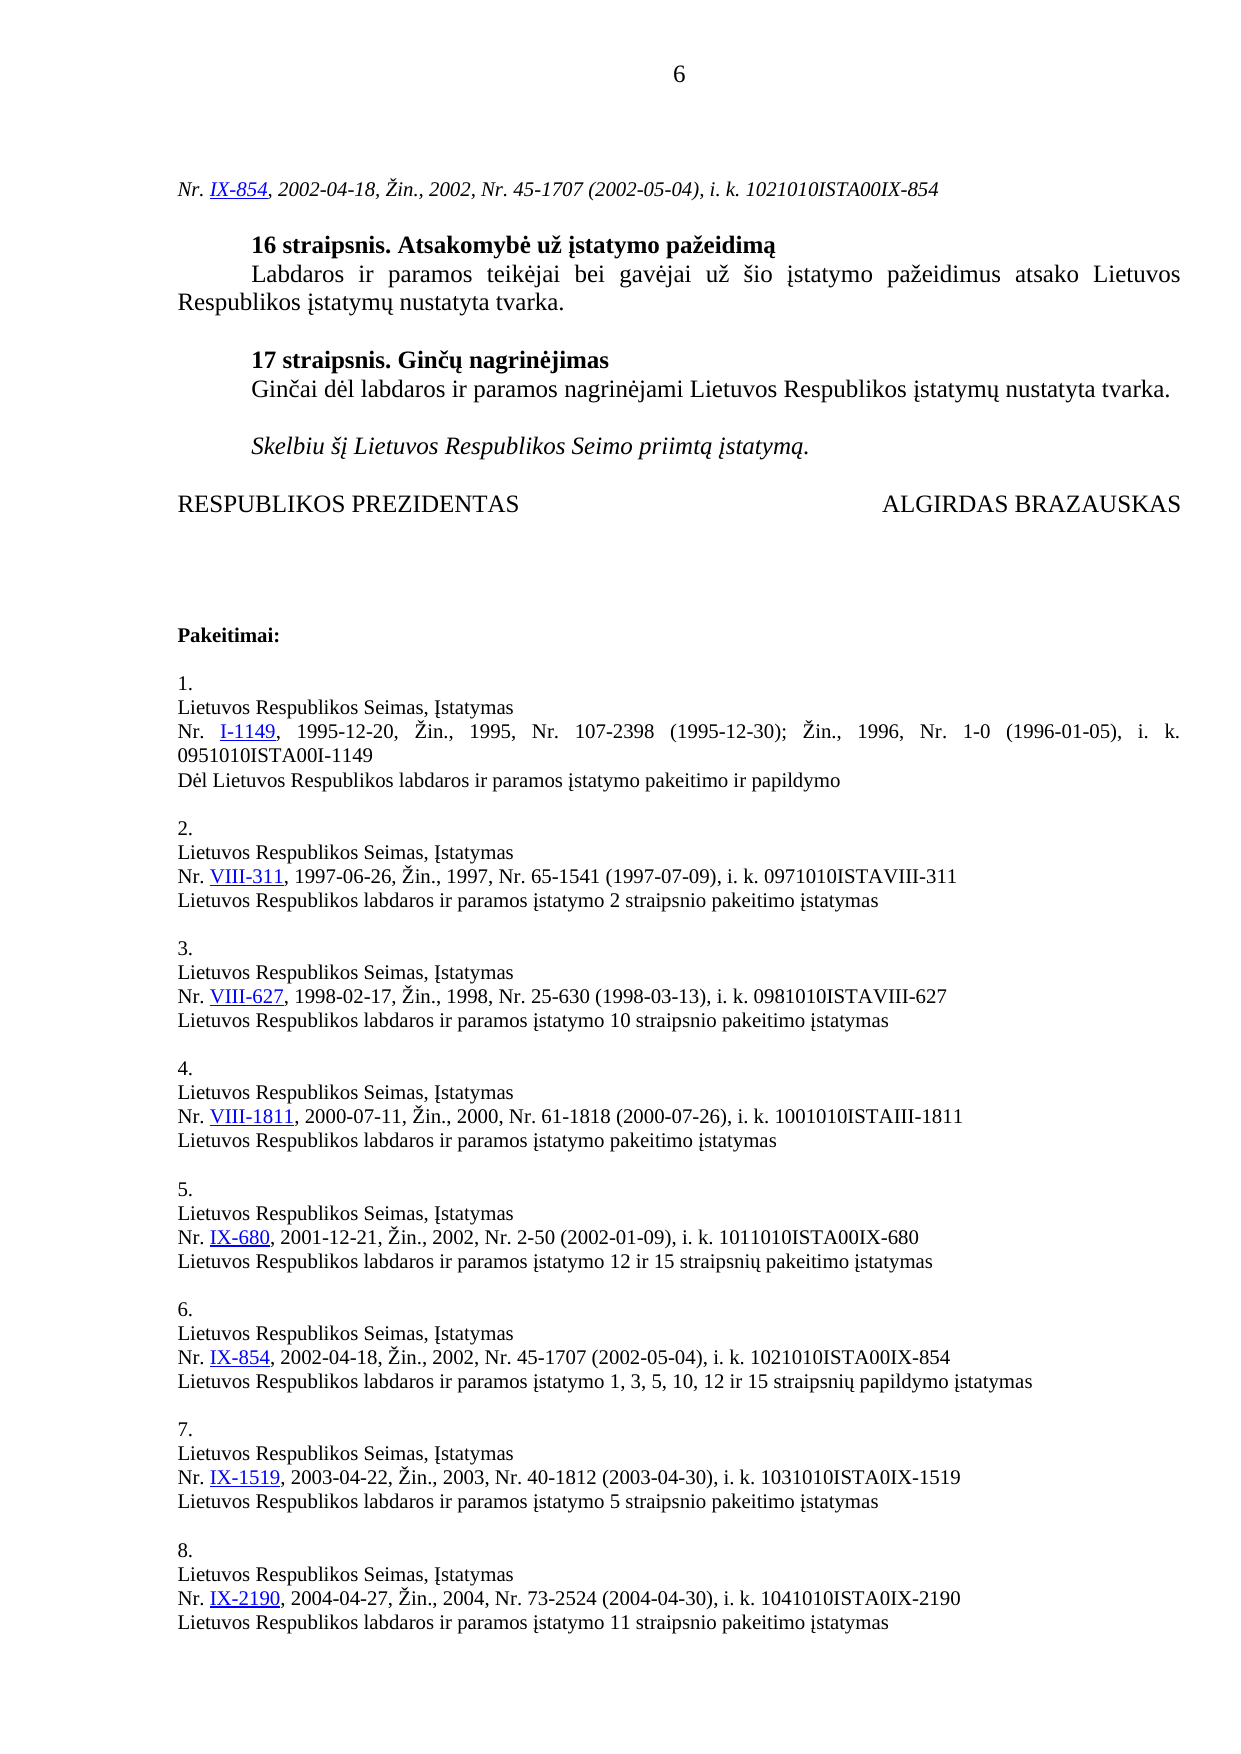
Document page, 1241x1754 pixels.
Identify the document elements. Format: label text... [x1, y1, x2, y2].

text 16 straipsnis. Atsakomybė už įstatymo pažeidimą [177, 230, 1181, 259]
text 3. [177, 936, 1181, 960]
text Labdaros ir paramos teikėjai bei gavėjai už šio įstatymo pažeidimus atsako Lietuvos Respublikos įstatymų nustatyta tvarka. [177, 259, 1181, 316]
text 17 straipsnis. Ginčų nagrinėjimas [177, 345, 1181, 374]
text Skelbiu šį Lietuvos Respublikos Seimo priimtą įstatymą. [177, 431, 1181, 460]
text 8. [177, 1537, 1181, 1562]
text Nr. IX-854, 2002-04-18, Žin., 2002, Nr. 45-1707 (2002-05-04), i. k. 1021010ISTA00IX-854 [177, 1345, 1181, 1369]
text Nr. IX-854, 2002-04-18, Žin., 2002, Nr. 45-1707 (2002-05-04), i. k. 1021010ISTA00IX-854 [177, 177, 1181, 201]
text Lietuvos Respublikos Seimas, Įstatymas [177, 960, 1181, 984]
text Lietuvos Respublikos labdaros ir paramos įstatymo pakeitimo įstatymas [177, 1128, 1181, 1152]
text Lietuvos Respublikos Seimas, Įstatymas [177, 1080, 1181, 1104]
text Lietuvos Respublikos Seimas, Įstatymas [177, 840, 1181, 864]
text Pakeitimai: [177, 623, 1181, 647]
text Lietuvos Respublikos Seimas, Įstatymas [177, 1321, 1181, 1345]
text Nr. IX-2190, 2004-04-27, Žin., 2004, Nr. 73-2524 (2004-04-30), i. k. 1041010ISTA0IX-2190 [177, 1586, 1181, 1610]
text Lietuvos Respublikos Seimas, Įstatymas [177, 695, 1181, 719]
text Lietuvos Respublikos Seimas, Įstatymas [177, 1562, 1181, 1586]
text 1. [177, 671, 1181, 695]
text 7. [177, 1417, 1181, 1441]
text Nr. VIII-627, 1998-02-17, Žin., 1998, Nr. 25-630 (1998-03-13), i. k. 0981010ISTAVIII-627 [177, 984, 1181, 1008]
text Nr. I-1149, 1995-12-20, Žin., 1995, Nr. 107-2398 (1995-12-30); Žin., 1996, Nr. 1-0 (1996-01-05), i. k. 0951010ISTA00I-1149 [177, 719, 1181, 767]
text Lietuvos Respublikos labdaros ir paramos įstatymo 11 straipsnio pakeitimo įstatymas [177, 1610, 1181, 1634]
text Ginčai dėl labdaros ir paramos nagrinėjami Lietuvos Respublikos įstatymų nustatyta tvarka. [177, 374, 1181, 402]
text Nr. IX-680, 2001-12-21, Žin., 2002, Nr. 2-50 (2002-01-09), i. k. 1011010ISTA00IX-680 [177, 1225, 1181, 1249]
text Nr. IX-1519, 2003-04-22, Žin., 2003, Nr. 40-1812 (2003-04-30), i. k. 1031010ISTA0IX-1519 [177, 1465, 1181, 1489]
text Lietuvos Respublikos labdaros ir paramos įstatymo 1, 3, 5, 10, 12 ir 15 straipsnių papildymo įstatymas [177, 1369, 1181, 1393]
text Nr. VIII-1811, 2000-07-11, Žin., 2000, Nr. 61-1818 (2000-07-26), i. k. 1001010ISTAIII-1811 [177, 1104, 1181, 1128]
text 5. [177, 1177, 1181, 1201]
text Lietuvos Respublikos Seimas, Įstatymas [177, 1441, 1181, 1465]
text 6. [177, 1297, 1181, 1321]
text Lietuvos Respublikos labdaros ir paramos įstatymo 10 straipsnio pakeitimo įstatymas [177, 1008, 1181, 1032]
text Nr. VIII-311, 1997-06-26, Žin., 1997, Nr. 65-1541 (1997-07-09), i. k. 0971010ISTAVIII-311 [177, 864, 1181, 888]
text 4. [177, 1056, 1181, 1080]
text Lietuvos Respublikos labdaros ir paramos įstatymo 12 ir 15 straipsnių pakeitimo įstatymas [177, 1249, 1181, 1273]
text 2. [177, 816, 1181, 840]
text Dėl Lietuvos Respublikos labdaros ir paramos įstatymo pakeitimo ir papildymo [177, 767, 1181, 792]
text Lietuvos Respublikos labdaros ir paramos įstatymo 2 straipsnio pakeitimo įstatymas [177, 888, 1181, 912]
text Lietuvos Respublikos Seimas, Įstatymas [177, 1201, 1181, 1225]
text RESPUBLIKOS PREZIDENTAS ALGIRDAS BRAZAUSKAS [177, 489, 1181, 517]
text Lietuvos Respublikos labdaros ir paramos įstatymo 5 straipsnio pakeitimo įstatymas [177, 1489, 1181, 1513]
